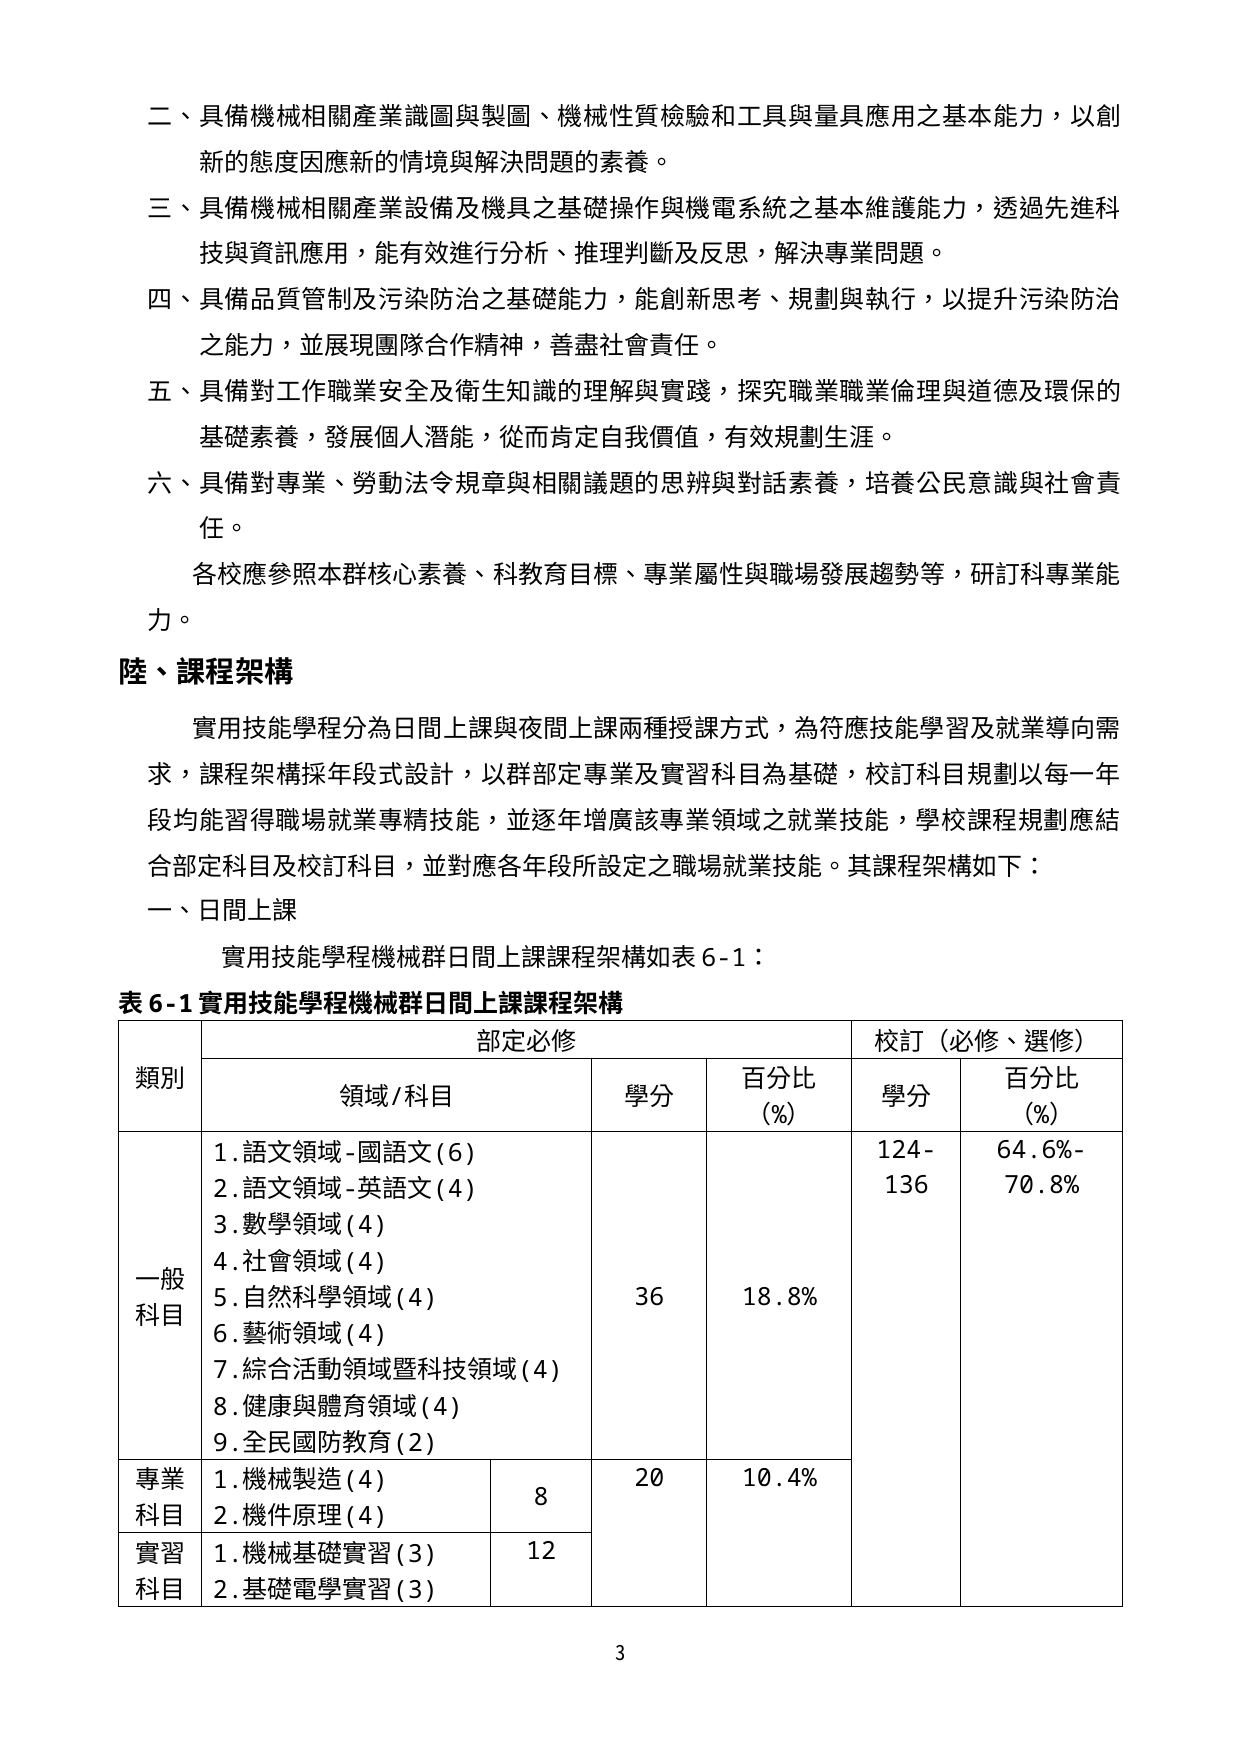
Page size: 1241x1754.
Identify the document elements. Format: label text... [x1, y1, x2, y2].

text 四、具備品質管制及污染防治之基礎能力，能創新思考、規劃與執行，以提升污染防治之能力，並展現團隊合作精神，善盡社會責任。 [148, 272, 1122, 364]
table_cell 學分 [852, 1059, 960, 1131]
table_cell 實習科目 [119, 1533, 201, 1606]
text 二、具備機械相關產業識圖與製圖、機械性質檢驗和工具與量具應用之基本能力，以創新的態度因應新的情境與解決問題的素養。 [148, 89, 1122, 180]
table_cell 學分 [592, 1059, 706, 1131]
table_cell 專業科目 [119, 1460, 201, 1532]
table_cell 1.機械製造(4) 2.機件原理(4) [202, 1460, 490, 1532]
table_cell 10.4% [707, 1460, 851, 1606]
table_header 校訂（必修、選修） [852, 1021, 1122, 1058]
table_cell 20 [592, 1460, 706, 1606]
table_cell 領域/科目 [202, 1059, 591, 1131]
table_cell 64.6%-70.8% [961, 1132, 1122, 1606]
text 實用技能學程分為日間上課與夜間上課兩種授課方式，為符應技能學習及就業導向需求，課程架構採年段式設計，以群部定專業及實習科目為基礎，校訂科目規劃以每一年段均能習得職場就業專精技能，並逐年增廣該專業領域之就業技能，學校課程規劃應結合部定科目及校訂科目，並對應各年段所設定之職場就業技能。其課程架構如下： [148, 699, 1122, 883]
table_cell 124-136 [852, 1132, 960, 1606]
table_header 部定必修 [202, 1021, 851, 1058]
table_cell 1.機械基礎實習(3) 2.基礎電學實習(3) [202, 1533, 490, 1606]
table_cell 百分比（%） [707, 1059, 851, 1131]
text 一、日間上課 [118, 883, 1122, 929]
table_cell 8 [491, 1460, 591, 1532]
text 各校應參照本群核心素養、科教育目標、專業屬性與職場發展趨勢等，研訂科專業能力。 [148, 547, 1122, 639]
text 六、具備對專業、勞動法令規章與相關議題的思辨與對話素養，培養公民意識與社會責任。 [148, 455, 1122, 547]
table_cell 36 [592, 1132, 706, 1458]
text 三、具備機械相關產業設備及機具之基礎操作與機電系統之基本維護能力，透過先進科技與資訊應用，能有效進行分析、推理判斷及反思，解決專業問題。 [148, 180, 1122, 272]
table_cell 12 [491, 1533, 591, 1606]
subtitle 陸、課程架構 [118, 646, 1122, 692]
text 表6-1實用技能學程機械群日間上課課程架構 [118, 974, 1124, 1020]
text 實用技能學程機械群日間上課課程架構如表6-1： [177, 929, 1124, 974]
table_header 類別 [119, 1021, 201, 1131]
table_cell 一般科目 [119, 1132, 201, 1458]
text 五、具備對工作職業安全及衛生知識的理解與實踐，探究職業職業倫理與道德及環保的基礎素養，發展個人潛能，從而肯定自我價值，有效規劃生涯。 [148, 364, 1122, 455]
table_cell 1.語文領域-國語文(6) 2.語文領域-英語文(4) 3.數學領域(4) 4.社會領域(4) 5.自然科學領域(4) 6.藝術領域(4) 7.綜合活動領域暨科技領域(4) 8.健康與體育領域(4) 9.全民國防教育(2) [202, 1132, 591, 1458]
table_cell 18.8% [707, 1132, 851, 1458]
table_cell 百分比（%） [961, 1059, 1122, 1131]
